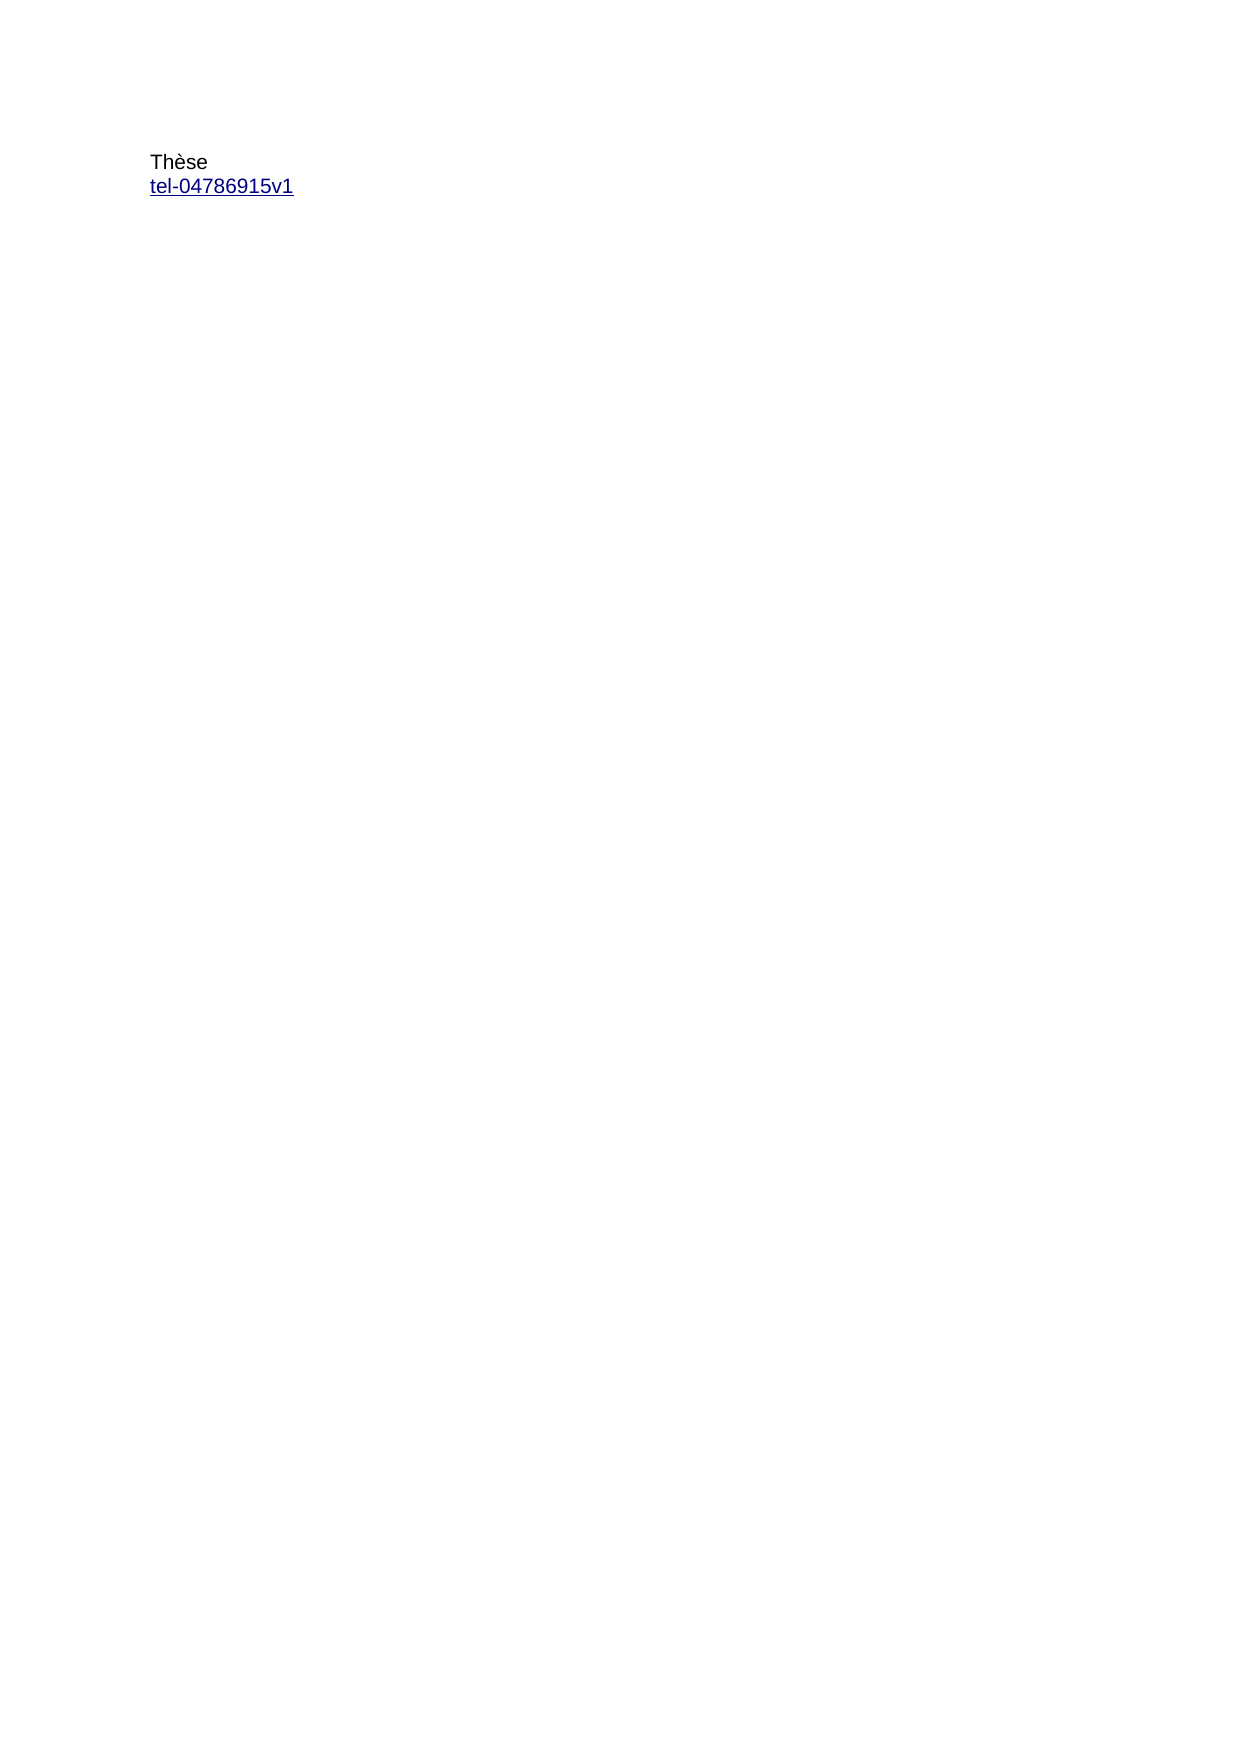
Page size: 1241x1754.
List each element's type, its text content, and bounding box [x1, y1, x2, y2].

table_header Thèse tel-04786915v1 [150, 150, 1090, 198]
